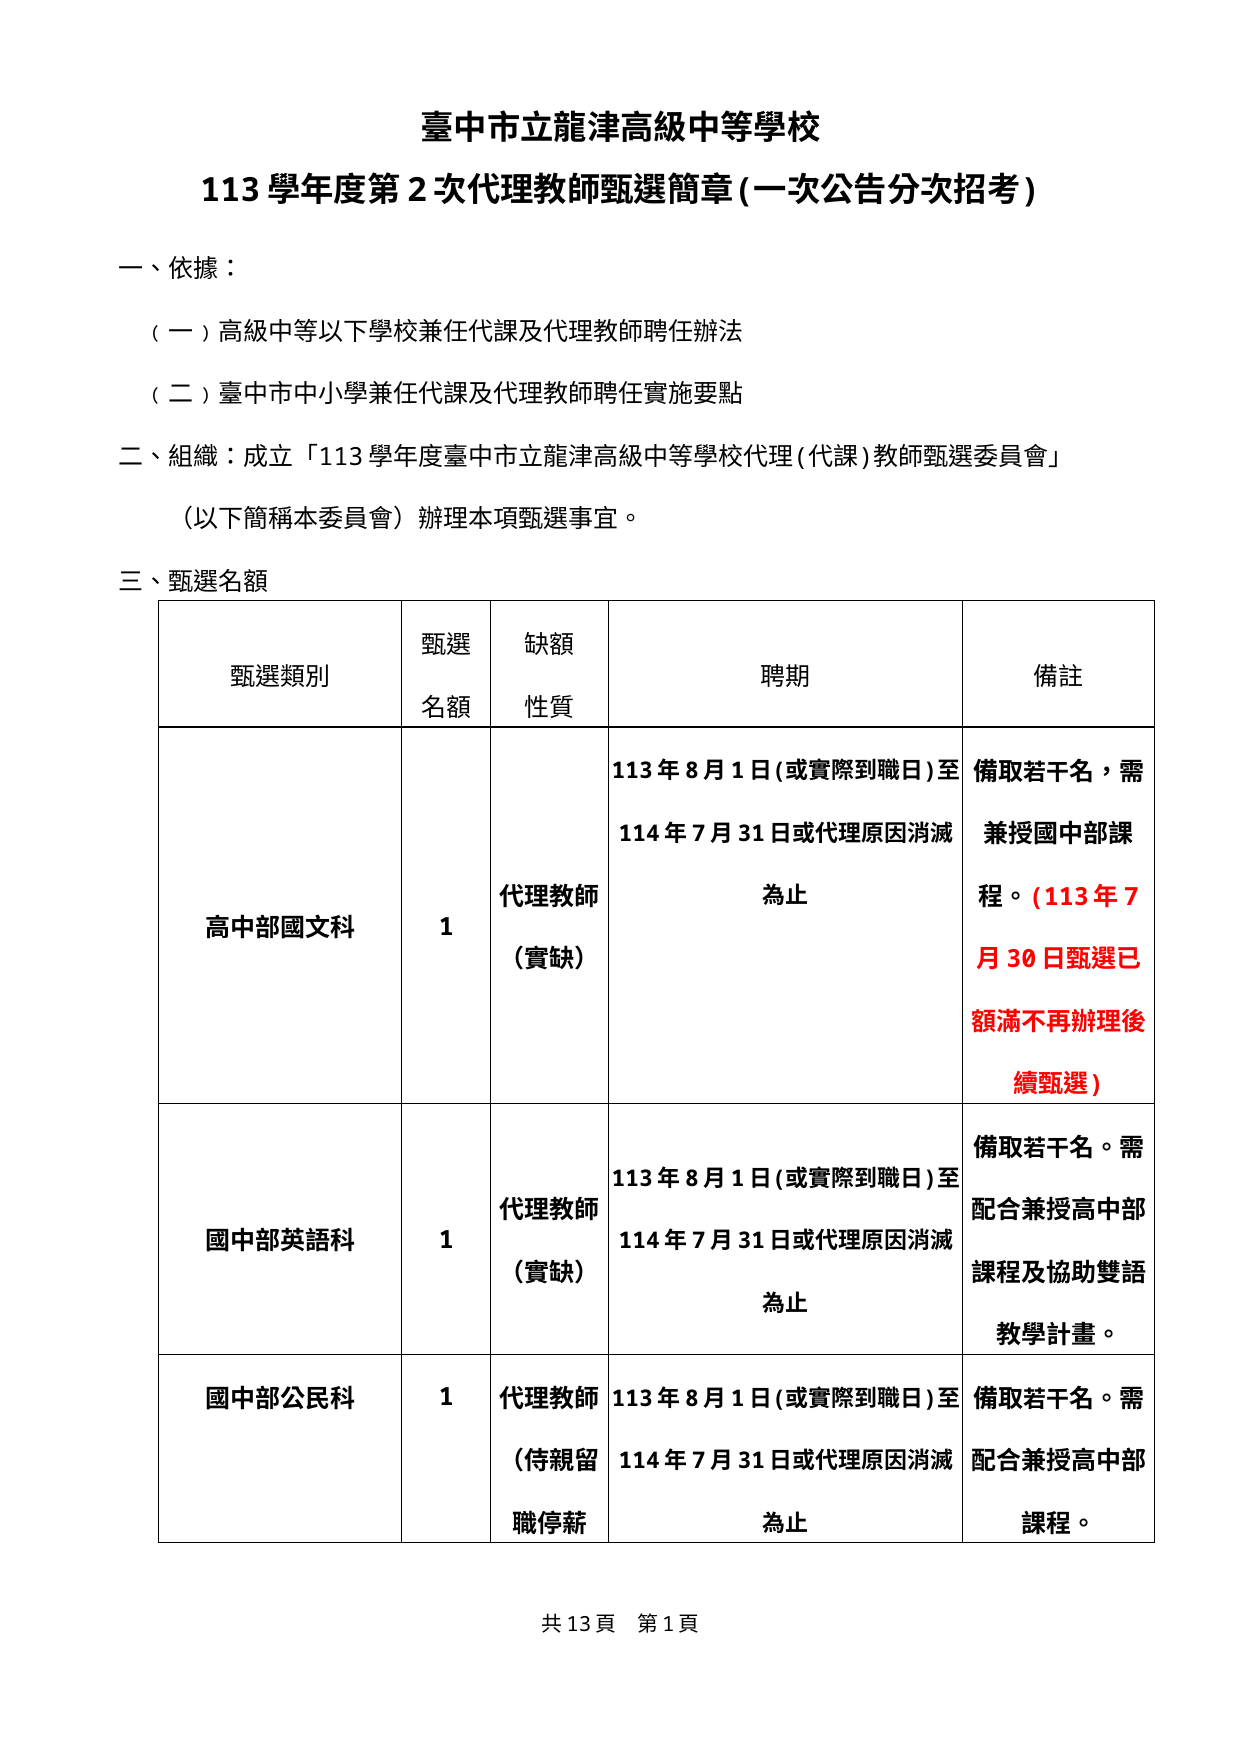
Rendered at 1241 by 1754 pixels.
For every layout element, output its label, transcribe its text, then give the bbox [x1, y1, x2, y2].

table_cell 113年8月1日(或實際到職日)至114年7月31日或代理原因消滅為止 [609, 728, 962, 1102]
table_cell 代理教師 （實缺） [491, 728, 608, 1102]
table_cell 國中部英語科 [159, 1104, 401, 1353]
table_header 備註 [963, 601, 1154, 726]
text ﹙二﹚臺中市中小學兼任代課及代理教師聘任實施要點 [143, 350, 1122, 413]
table_cell 國中部公民科 [159, 1355, 401, 1542]
table_cell 1 [402, 728, 490, 1102]
table_cell 備取若干名。需配合兼授高中部課程及協助雙語教學計畫。 [963, 1104, 1154, 1353]
text ﹙一﹚高級中等以下學校兼任代課及代理教師聘任辦法 [143, 288, 1122, 350]
text 臺中市立龍津高級中等學校 [118, 83, 1122, 146]
table_header 甄選類別 [159, 601, 401, 726]
table_header 甄選 名額 [402, 601, 490, 726]
table_cell 備取若干名。需配合兼授高中部課程。 [963, 1355, 1154, 1542]
text 一、依據： [118, 225, 1122, 288]
table_cell 1 [402, 1104, 490, 1353]
table_cell 代理教師 （侍親留職停薪 [491, 1355, 608, 1542]
text 三、甄選名額 [118, 538, 1122, 600]
table_cell 高中部國文科 [159, 728, 401, 1102]
table_header 聘期 [609, 601, 962, 726]
text 二、組織：成立「113學年度臺中市立龍津高級中等學校代理(代課)教師甄選委員會」（以下簡稱本委員會）辦理本項甄選事宜。 [118, 413, 1122, 538]
table_header 缺額 性質 [491, 601, 608, 726]
table_cell 備取若干名，需兼授國中部課程。(113年7月30日甄選已額滿不再辦理後續甄選) [963, 728, 1154, 1102]
table_cell 1 [402, 1355, 490, 1542]
text 113學年度第2次代理教師甄選簡章(一次公告分次招考) [118, 146, 1122, 208]
table_cell 113年8月1日(或實際到職日)至114年7月31日或代理原因消滅為止 [609, 1355, 962, 1542]
table_cell 代理教師 （實缺） [491, 1104, 608, 1353]
table_cell 113年8月1日(或實際到職日)至114年7月31日或代理原因消滅為止 [609, 1104, 962, 1353]
